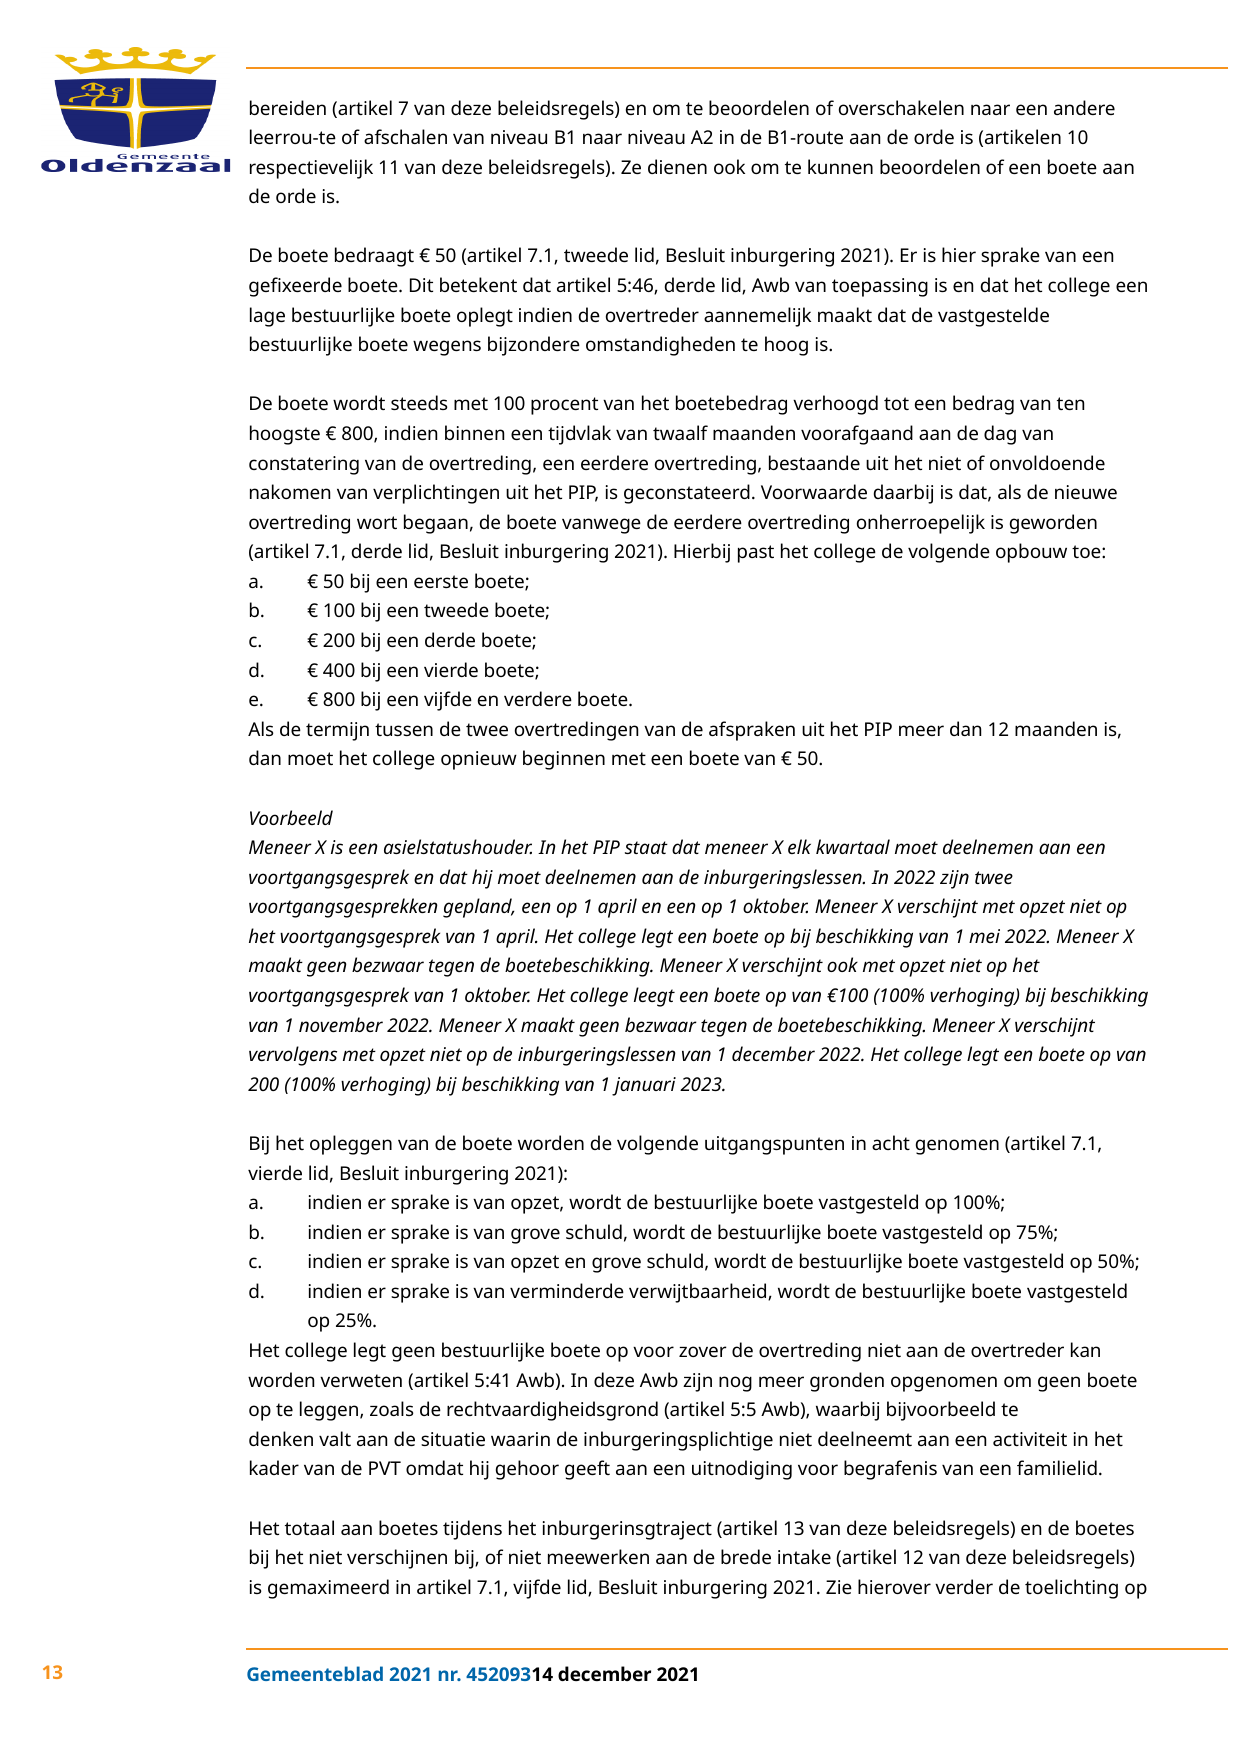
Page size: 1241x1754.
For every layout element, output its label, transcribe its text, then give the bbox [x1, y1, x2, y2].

text denken valt aan de situatie waarin de inburgeringsplichtige niet deelneemt aan een activiteit in het kader van de PVT omdat hij gehoor geeft aan een uitnodiging voor begrafenis van een familielid. [248, 1426, 1152, 1481]
text Bij het opleggen van de boete worden de volgende uitgangspunten in acht genomen (artikel 7.1, vierde lid, Besluit inburgering 2021): [248, 1130, 1152, 1186]
text Als de termijn tussen de twee overtredingen van de afspraken uit het PIP meer dan 12 maanden is, dan moet het college opnieuw beginnen met een boete van € 50. [248, 716, 1152, 771]
text Het college legt geen bestuurlijke boete op voor zover de overtreding niet aan de overtreder kan worden verweten (artikel 5:41 Awb). In deze Awb zijn nog meer gronden opgenomen om geen boete op te leggen, zoals de rechtvaardigheidsgrond (artikel 5:5 Awb), waarbij bijvoorbeeld te [248, 1337, 1152, 1422]
text Meneer X is een asielstatushouder. In het PIP staat dat meneer X elk kwartaal moet deelnemen aan een voortgangsgesprek en dat hij moet deelnemen aan de inburgeringslessen. In 2022 zijn twee voortgangsgesprekken gepland, een op 1 april en een op 1 oktober. Meneer X verschijnt met opzet niet op het voortgangsgesprek van 1 april. Het college legt een boete op bij beschikking van 1 mei 2022. Meneer X maakt geen bezwaar tegen de boetebeschikking. Meneer X verschijnt ook met opzet niet op het voortgangsgesprek van 1 oktober. Het college leegt een boete op van €100 (100% verhoging) bij beschikking van 1 november 2022. Meneer X maakt geen bezwaar tegen de boetebeschikking. Meneer X verschijnt vervolgens met opzet niet op de inburgeringslessen van 1 december 2022. Het college legt een boete op van 200 (100% verhoging) bij beschikking van 1 januari 2023. [248, 834, 1152, 1097]
list € 200 bij een derde boete; [248, 627, 1152, 653]
text De boete bedraagt € 50 (artikel 7.1, tweede lid, Besluit inburgering 2021). Er is hier sprake van een gefixeerde boete. Dit betekent dat artikel 5:46, derde lid, Awb van toepassing is en dat het college een lage bestuurlijke boete oplegt indien de overtreder aannemelijk maakt dat de vastgestelde bestuurlijke boete wegens bijzondere omstandigheden te hoog is. [248, 243, 1152, 357]
text bereiden (artikel 7 van deze beleidsregels) en om te beoordelen of overschakelen naar een andere leerrou-te of afschalen van niveau B1 naar niveau A2 in de B1-route aan de orde is (artikelen 10 respectievelijk 11 van deze beleidsregels). Ze dienen ook om te kunnen beoordelen of een boete aan de orde is. [248, 95, 1152, 209]
list indien er sprake is van verminderde verwijtbaarheid, wordt de bestuurlijke boete vastgesteld op 25%. [248, 1278, 1152, 1333]
list indien er sprake is van grove schuld, wordt de bestuurlijke boete vastgesteld op 75%; [248, 1219, 1152, 1245]
text Voorbeeld [248, 805, 1152, 831]
list € 50 bij een eerste boete; [248, 568, 1152, 594]
list € 400 bij een vierde boete; [248, 657, 1152, 683]
text De boete wordt steeds met 100 procent van het boetebedrag verhoogd tot een bedrag van ten hoogste € 800, indien binnen een tijdvlak van twaalf maanden voorafgaand aan de dag van constatering van de overtreding, een eerdere overtreding, bestaande uit het niet of onvoldoende nakomen van verplichtingen uit het PIP, is geconstateerd. Voorwaarde daarbij is dat, als de nieuwe overtreding wort begaan, de boete vanwege de eerdere overtreding onherroepelijk is geworden (artikel 7.1, derde lid, Besluit inburgering 2021). Hierbij past het college de volgende opbouw toe: [248, 391, 1152, 564]
text Het totaal aan boetes tijdens het inburgerinsgtraject (artikel 13 van deze beleidsregels) en de boetes bij het niet verschijnen bij, of niet meewerken aan de brede intake (artikel 12 van deze beleidsregels) is gemaximeerd in artikel 7.1, vijfde lid, Besluit inburgering 2021. Zie hierover verder de toelichting op [248, 1515, 1152, 1600]
list indien er sprake is van opzet en grove schuld, wordt de bestuurlijke boete vastgesteld op 50%; [248, 1248, 1152, 1274]
list € 100 bij een tweede boete; [248, 598, 1152, 623]
picture [41, 47, 231, 172]
list € 800 bij een vijfde en verdere boete. [248, 686, 1152, 712]
list indien er sprake is van opzet, wordt de bestuurlijke boete vastgesteld op 100%; [248, 1189, 1152, 1215]
